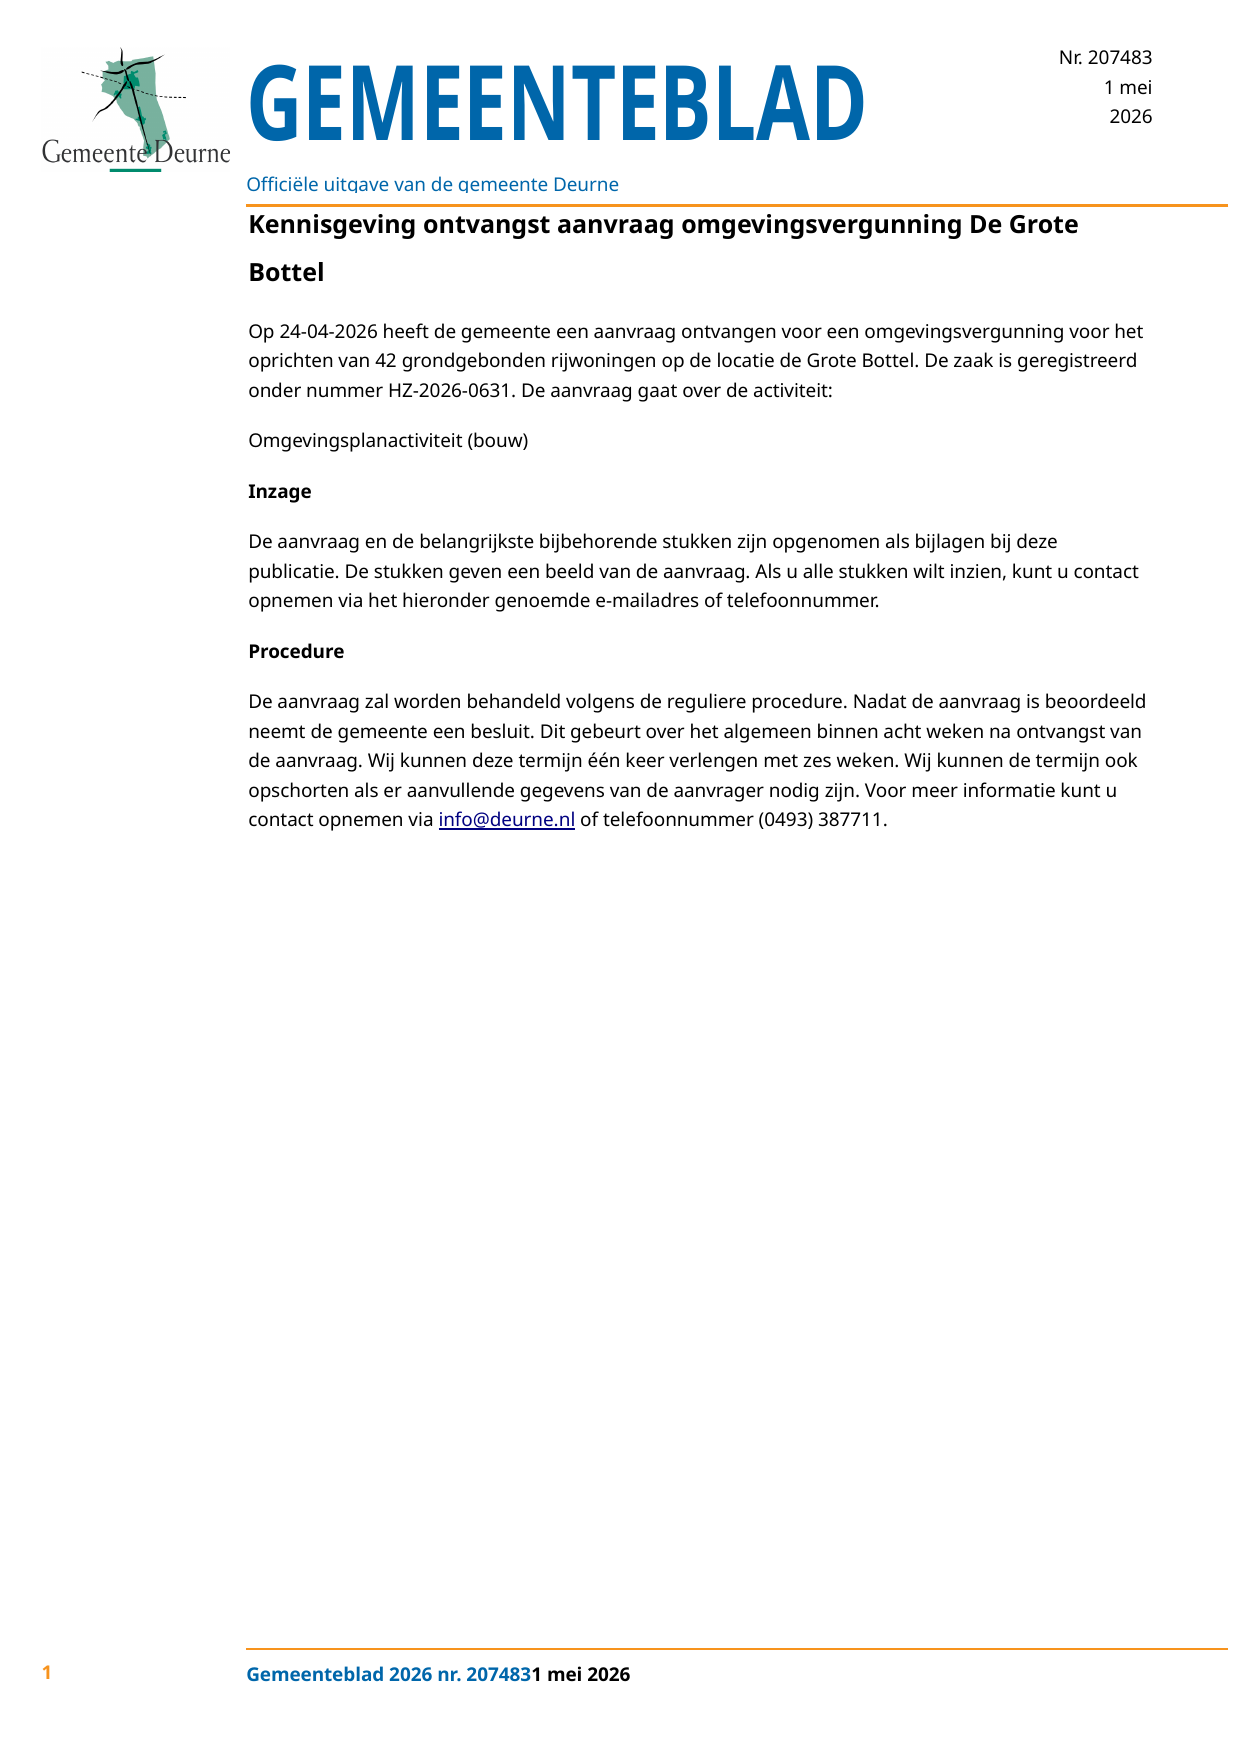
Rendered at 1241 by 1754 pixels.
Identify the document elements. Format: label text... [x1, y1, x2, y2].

text Op 24-04-2026 heeft de gemeente een aanvraag ontvangen voor een omgevingsvergunning voor het oprichten van 42 grondgebonden rijwoningen op de locatie de Grote Bottel. De zaak is geregistreerd onder nummer HZ-2026-0631. De aanvraag gaat over de activiteit: [248, 318, 1152, 403]
text Procedure [248, 638, 1152, 664]
text De aanvraag zal worden behandeld volgens de reguliere procedure. Nadat de aanvraag is beoordeeld neemt de gemeente een besluit. Dit gebeurt over het algemeen binnen acht weken na ontvangst van de aanvraag. Wij kunnen deze termijn één keer verlengen met zes weken. Wij kunnen de termijn ook opschorten als er aanvullende gegevens van de aanvrager nodig zijn. Voor meer informatie kunt u contact opnemen via info@deurne.nl of telefoonnummer (0493) 387711. [248, 688, 1152, 832]
text De aanvraag en de belangrijkste bijbehorende stukken zijn opgenomen als bijlagen bij deze publicatie. De stukken geven een beeld van de aanvraag. Als u alle stukken wilt inzien, kunt u contact opnemen via het hieronder genoemde e-mailadres of telefoonnummer. [248, 528, 1152, 613]
picture [41, 47, 231, 172]
text Kennisgeving ontvangst aanvraag omgevingsvergunning De Grote Bottel [248, 207, 1152, 288]
text Inzage [248, 478, 1152, 504]
text Omgevingsplanactiviteit (bouw) [248, 427, 1152, 453]
